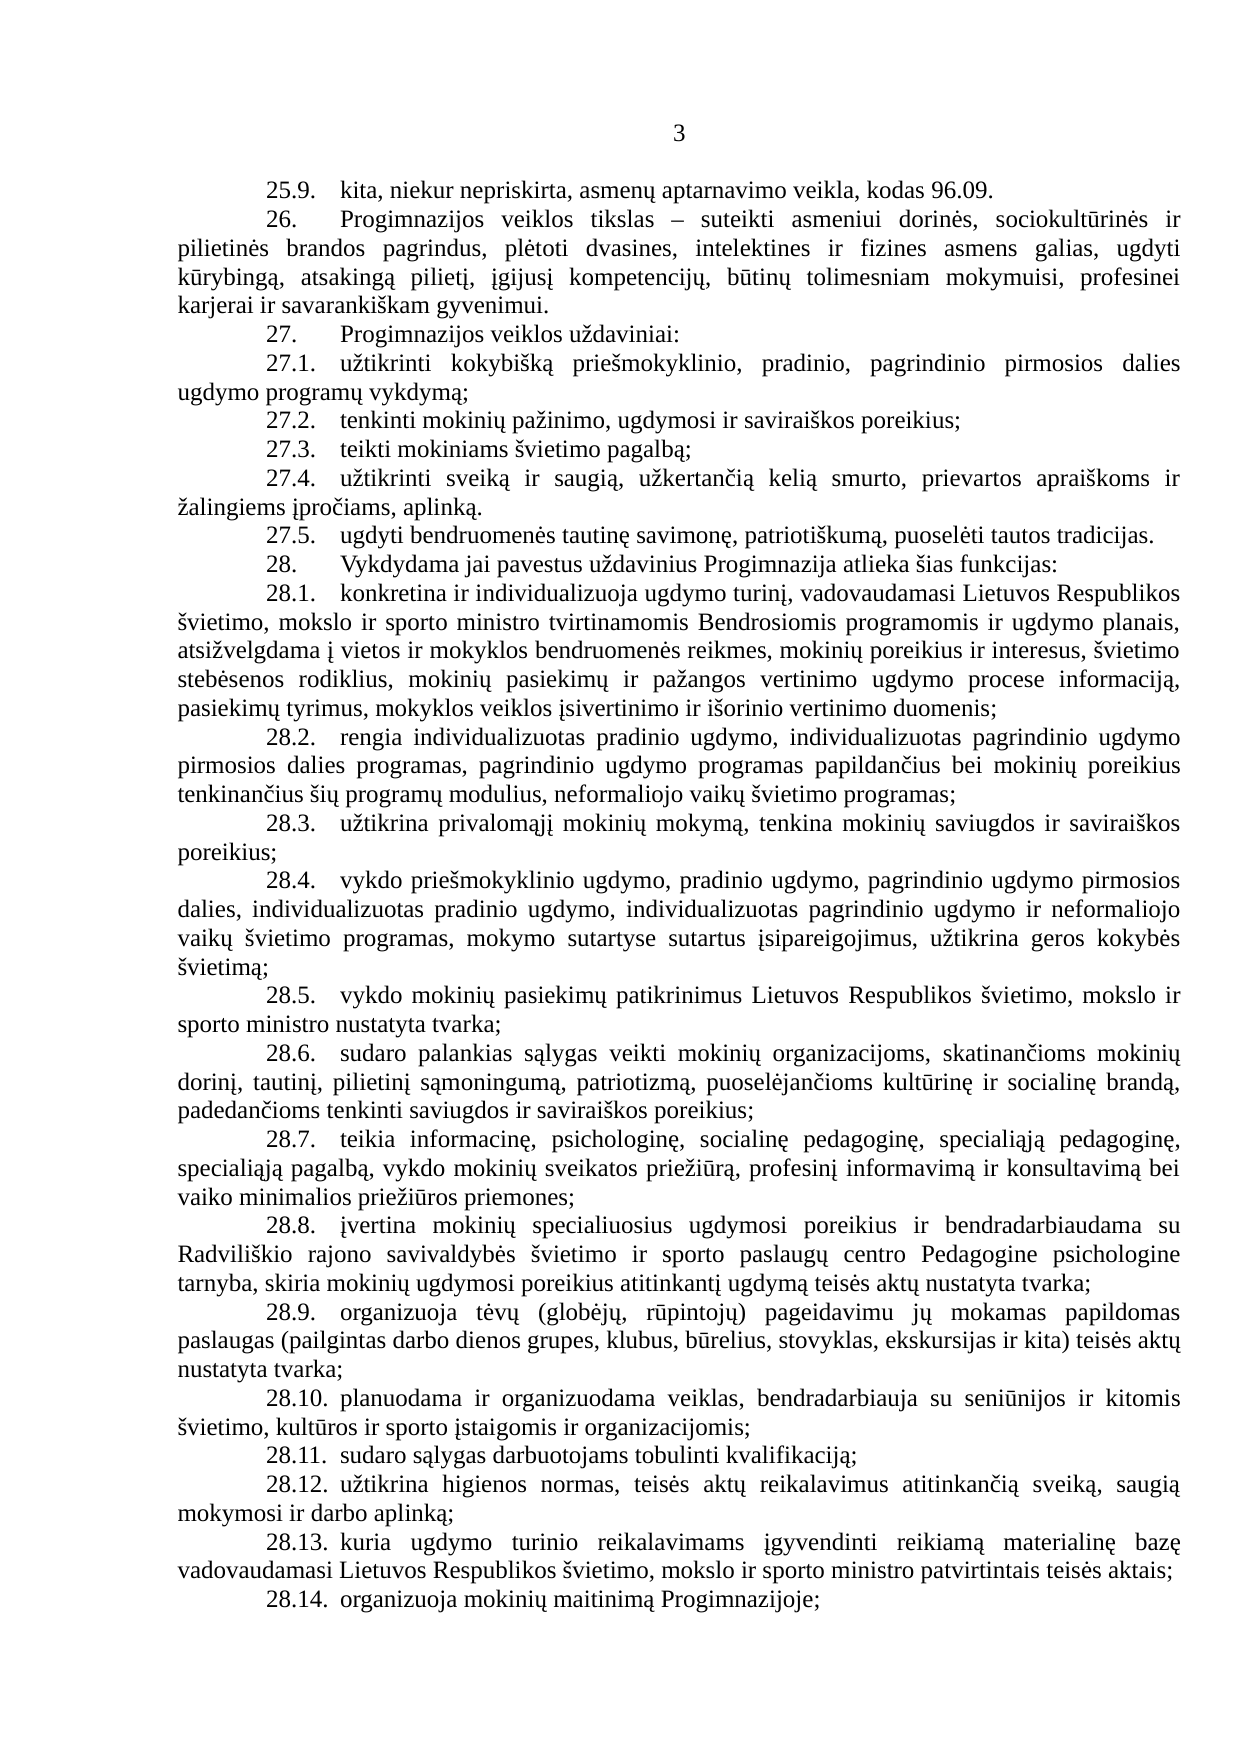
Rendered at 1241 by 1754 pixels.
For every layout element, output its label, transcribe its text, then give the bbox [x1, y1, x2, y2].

text 28.3. užtikrina privalomąjį mokinių mokymą, tenkina mokinių saviugdos ir saviraiškos poreikius; [177, 808, 1181, 866]
text 28.11. sudaro sąlygas darbuotojams tobulinti kvalifikaciją; [177, 1441, 1181, 1469]
text 28.8. įvertina mokinių specialiuosius ugdymosi poreikius ir bendradarbiaudama su Radviliškio rajono savivaldybės švietimo ir sporto paslaugų centro Pedagogine psichologine tarnyba, skiria mokinių ugdymosi poreikius atitinkantį ugdymą teisės aktų nustatyta tvarka; [177, 1211, 1181, 1297]
text 27.3. teikti mokiniams švietimo pagalbą; [177, 434, 1181, 463]
text 28.1. konkretina ir individualizuoja ugdymo turinį, vadovaudamasi Lietuvos Respublikos švietimo, mokslo ir sporto ministro tvirtinamomis Bendrosiomis programomis ir ugdymo planais, atsižvelgdama į vietos ir mokyklos bendruomenės reikmes, mokinių poreikius ir interesus, švietimo stebėsenos rodiklius, mokinių pasiekimų ir pažangos vertinimo ugdymo procese informaciją, pasiekimų tyrimus, mokyklos veiklos įsivertinimo ir išorinio vertinimo duomenis; [177, 578, 1181, 722]
text 25.9. kita, niekur nepriskirta, asmenų aptarnavimo veikla, kodas 96.09. [177, 176, 1181, 204]
text 28.12. užtikrina higienos normas, teisės aktų reikalavimus atitinkančią sveiką, saugią mokymosi ir darbo aplinką; [177, 1469, 1181, 1527]
text 27.5. ugdyti bendruomenės tautinę savimonę, patriotiškumą, puoselėti tautos tradicijas. [177, 521, 1181, 549]
text 28.4. vykdo priešmokyklinio ugdymo, pradinio ugdymo, pagrindinio ugdymo pirmosios dalies, individualizuotas pradinio ugdymo, individualizuotas pagrindinio ugdymo ir neformaliojo vaikų švietimo programas, mokymo sutartyse sutartus įsipareigojimus, užtikrina geros kokybės švietimą; [177, 866, 1181, 981]
text 28.6. sudaro palankias sąlygas veikti mokinių organizacijoms, skatinančioms mokinių dorinį, tautinį, pilietinį sąmoningumą, patriotizmą, puoselėjančioms kultūrinę ir socialinę brandą, padedančioms tenkinti saviugdos ir saviraiškos poreikius; [177, 1038, 1181, 1124]
text 28.10. planuodama ir organizuodama veiklas, bendradarbiauja su seniūnijos ir kitomis švietimo, kultūros ir sporto įstaigomis ir organizacijomis; [177, 1383, 1181, 1441]
text 28.13. kuria ugdymo turinio reikalavimams įgyvendinti reikiamą materialinę bazę vadovaudamasi Lietuvos Respublikos švietimo, mokslo ir sporto ministro patvirtintais teisės aktais; [177, 1527, 1181, 1584]
text 28.7. teikia informacinę, psichologinę, socialinę pedagoginę, specialiąją pedagoginę, specialiąją pagalbą, vykdo mokinių sveikatos priežiūrą, profesinį informavimą ir konsultavimą bei vaiko minimalios priežiūros priemones; [177, 1124, 1181, 1211]
text 28.2. rengia individualizuotas pradinio ugdymo, individualizuotas pagrindinio ugdymo pirmosios dalies programas, pagrindinio ugdymo programas papildančius bei mokinių poreikius tenkinančius šių programų modulius, neformaliojo vaikų švietimo programas; [177, 722, 1181, 808]
text 27.2. tenkinti mokinių pažinimo, ugdymosi ir saviraiškos poreikius; [177, 406, 1181, 434]
text 28.14. organizuoja mokinių maitinimą Progimnazijoje; [177, 1584, 1181, 1613]
text 28. Vykdydama jai pavestus uždavinius Progimnazija atlieka šias funkcijas: [177, 549, 1181, 578]
text 28.5. vykdo mokinių pasiekimų patikrinimus Lietuvos Respublikos švietimo, mokslo ir sporto ministro nustatyta tvarka; [177, 981, 1181, 1038]
text 27.4. užtikrinti sveiką ir saugią, užkertančią kelią smurto, prievartos apraiškoms ir žalingiems įpročiams, aplinką. [177, 463, 1181, 521]
text 27.1. užtikrinti kokybišką priešmokyklinio, pradinio, pagrindinio pirmosios dalies ugdymo programų vykdymą; [177, 348, 1181, 406]
text 26. Progimnazijos veiklos tikslas – suteikti asmeniui dorinės, sociokultūrinės ir pilietinės brandos pagrindus, plėtoti dvasines, intelektines ir fizines asmens galias, ugdyti kūrybingą, atsakingą pilietį, įgijusį kompetencijų, būtinų tolimesniam mokymuisi, profesinei karjerai ir savarankiškam gyvenimui. [177, 204, 1181, 319]
text 28.9. organizuoja tėvų (globėjų, rūpintojų) pageidavimu jų mokamas papildomas paslaugas (pailgintas darbo dienos grupes, klubus, būrelius, stovyklas, ekskursijas ir kita) teisės aktų nustatyta tvarka; [177, 1297, 1181, 1383]
text 27. Progimnazijos veiklos uždaviniai: [177, 319, 1181, 348]
